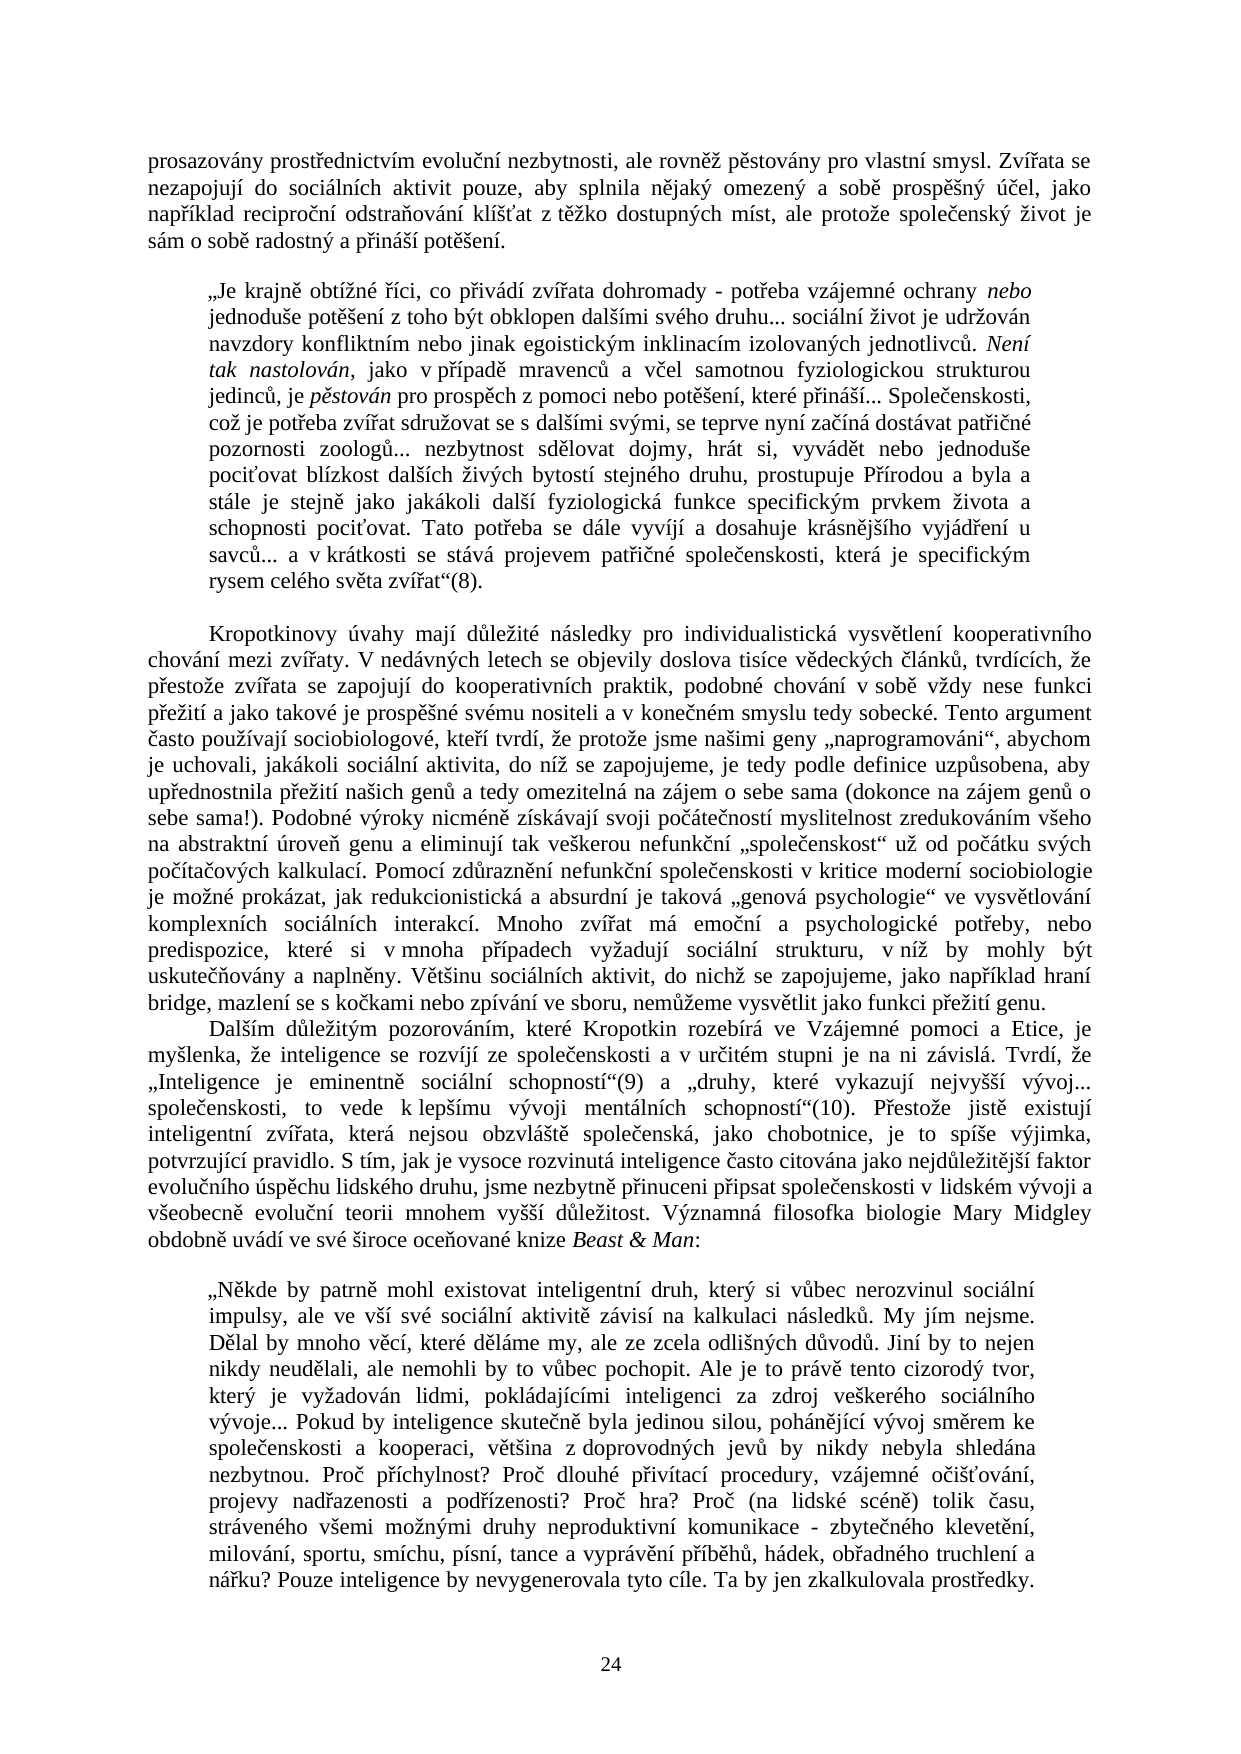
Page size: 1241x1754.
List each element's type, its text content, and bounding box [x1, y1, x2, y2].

text prosazovány prostřednictvím evoluční nezbytnosti, ale rovněž pěstovány pro vlastní smysl. Zvířata se nezapojují do sociálních aktivit pouze, aby splnila nějaký omezený a sobě prospěšný účel, jako například reciproční odstraňování klíšťat z těžko dostupných míst, ale protože společenský život je sám o sobě radostný a přináší potěšení. [148, 148, 1093, 253]
text Kropotkinovy úvahy mají důležité následky pro individualistická vysvětlení kooperativního chování mezi zvířaty. V nedávných letech se objevily doslova tisíce vědeckých článků, tvrdících, že přestože zvířata se zapojují do kooperativních praktik, podobné chování v sobě vždy nese funkci přežití a jako takové je prospěšné svému nositeli a v konečném smyslu tedy sobecké. Tento argument často používají sociobiologové, kteří tvrdí, že protože jsme našimi geny „naprogramováni“, abychom je uchovali, jakákoli sociální aktivita, do níž se zapojujeme, je tedy podle definice uzpůsobena, aby upřednostnila přežití našich genů a tedy omezitelná na zájem o sebe sama (dokonce na zájem genů o sebe sama!). Podobné výroky nicméně získávají svoji počátečností myslitelnost zredukováním všeho na abstraktní úroveň genu a eliminují tak veškerou nefunkční „společenskost“ už od počátku svých počítačových kalkulací. Pomocí zdůraznění nefunkční společenskosti v kritice moderní sociobiologie je možné prokázat, jak redukcionistická a absurdní je taková „genová psychologie“ ve vysvětlování komplexních sociálních interakcí. Mnoho zvířat má emoční a psychologické potřeby, nebo predispozice, které si v mnoha případech vyžadují sociální strukturu, v níž by mohly být uskutečňovány a naplněny. Většinu sociálních aktivit, do nichž se zapojujeme, jako například hraní bridge, mazlení se s kočkami nebo zpívání ve sboru, nemůžeme vysvětlit jako funkci přežití genu. [148, 620, 1093, 1015]
text „Je krajně obtížné říci, co přivádí zvířata dohromady - potřeba vzájemné ochrany nebo jednoduše potěšení z toho být obklopen dalšími svého druhu... sociální život je udržován navzdory konfliktním nebo jinak egoistickým inklinacím izolovaných jednotlivců. Není tak nastolován, jako v případě mravenců a včel samotnou fyziologickou strukturou jedinců, je pěstován pro prospěch z pomoci nebo potěšení, které přináší... Společenskosti, což je potřeba zvířat sdružovat se s dalšími svými, se teprve nyní začíná dostávat patřičné pozornosti zoologů... nezbytnost sdělovat dojmy, hrát si, vyvádět nebo jednoduše pociťovat blízkost dalších živých bytostí stejného druhu, prostupuje Přírodou a byla a stále je stejně jako jakákoli další fyziologická funkce specifickým prvkem života a schopnosti pociťovat. Tato potřeba se dále vyvíjí a dosahuje krásnějšího vyjádření u savců... a v krátkosti se stává projevem patřičné společenskosti, která je specifickým rysem celého světa zvířat“(8). [207, 277, 1032, 593]
text Dalším důležitým pozorováním, které Kropotkin rozebírá ve Vzájemné pomoci a Etice, je myšlenka, že inteligence se rozvíjí ze společenskosti a v určitém stupni je na ni závislá. Tvrdí, že „Inteligence je eminentně sociální schopností“(9) a „druhy, které vykazují nejvyšší vývoj... společenskosti, to vede k lepšímu vývoji mentálních schopností“(10). Přestože jistě existují inteligentní zvířata, která nejsou obzvláště společenská, jako chobotnice, je to spíše výjimka, potvrzující pravidlo. S tím, jak je vysoce rozvinutá inteligence často citována jako nejdůležitější faktor evolučního úspěchu lidského druhu, jsme nezbytně přinuceni připsat společenskosti v lidském vývoji a všeobecně evoluční teorii mnohem vyšší důležitost. Významná filosofka biologie Mary Midgley obdobně uvádí ve své široce oceňované knize Beast & Man: [148, 1015, 1093, 1252]
text „Někde by patrně mohl existovat inteligentní druh, který si vůbec nerozvinul sociální impulsy, ale ve vší své sociální aktivitě závisí na kalkulaci následků. My jím nejsme. Dělal by mnoho věcí, které děláme my, ale ze zcela odlišných důvodů. Jiní by to nejen nikdy neudělali, ale nemohli by to vůbec pochopit. Ale je to právě tento cizorodý tvor, který je vyžadován lidmi, pokládajícími inteligenci za zdroj veškerého sociálního vývoje... Pokud by inteligence skutečně byla jedinou silou, pohánějící vývoj směrem ke společenskosti a kooperaci, většina z doprovodných jevů by nikdy nebyla shledána nezbytnou. Proč příchylnost? Proč dlouhé přivítací procedury, vzájemné očišťování, projevy nadřazenosti a podřízenosti? Proč hra? Proč (na lidské scéně) tolik času, stráveného všemi možnými druhy neproduktivní komunikace - zbytečného klevetění, milování, sportu, smíchu, písní, tance a vyprávění příběhů, hádek, obřadného truchlení a nářku? Pouze inteligence by nevygenerovala tyto cíle. Ta by jen zkalkulovala prostředky. [207, 1276, 1036, 1592]
